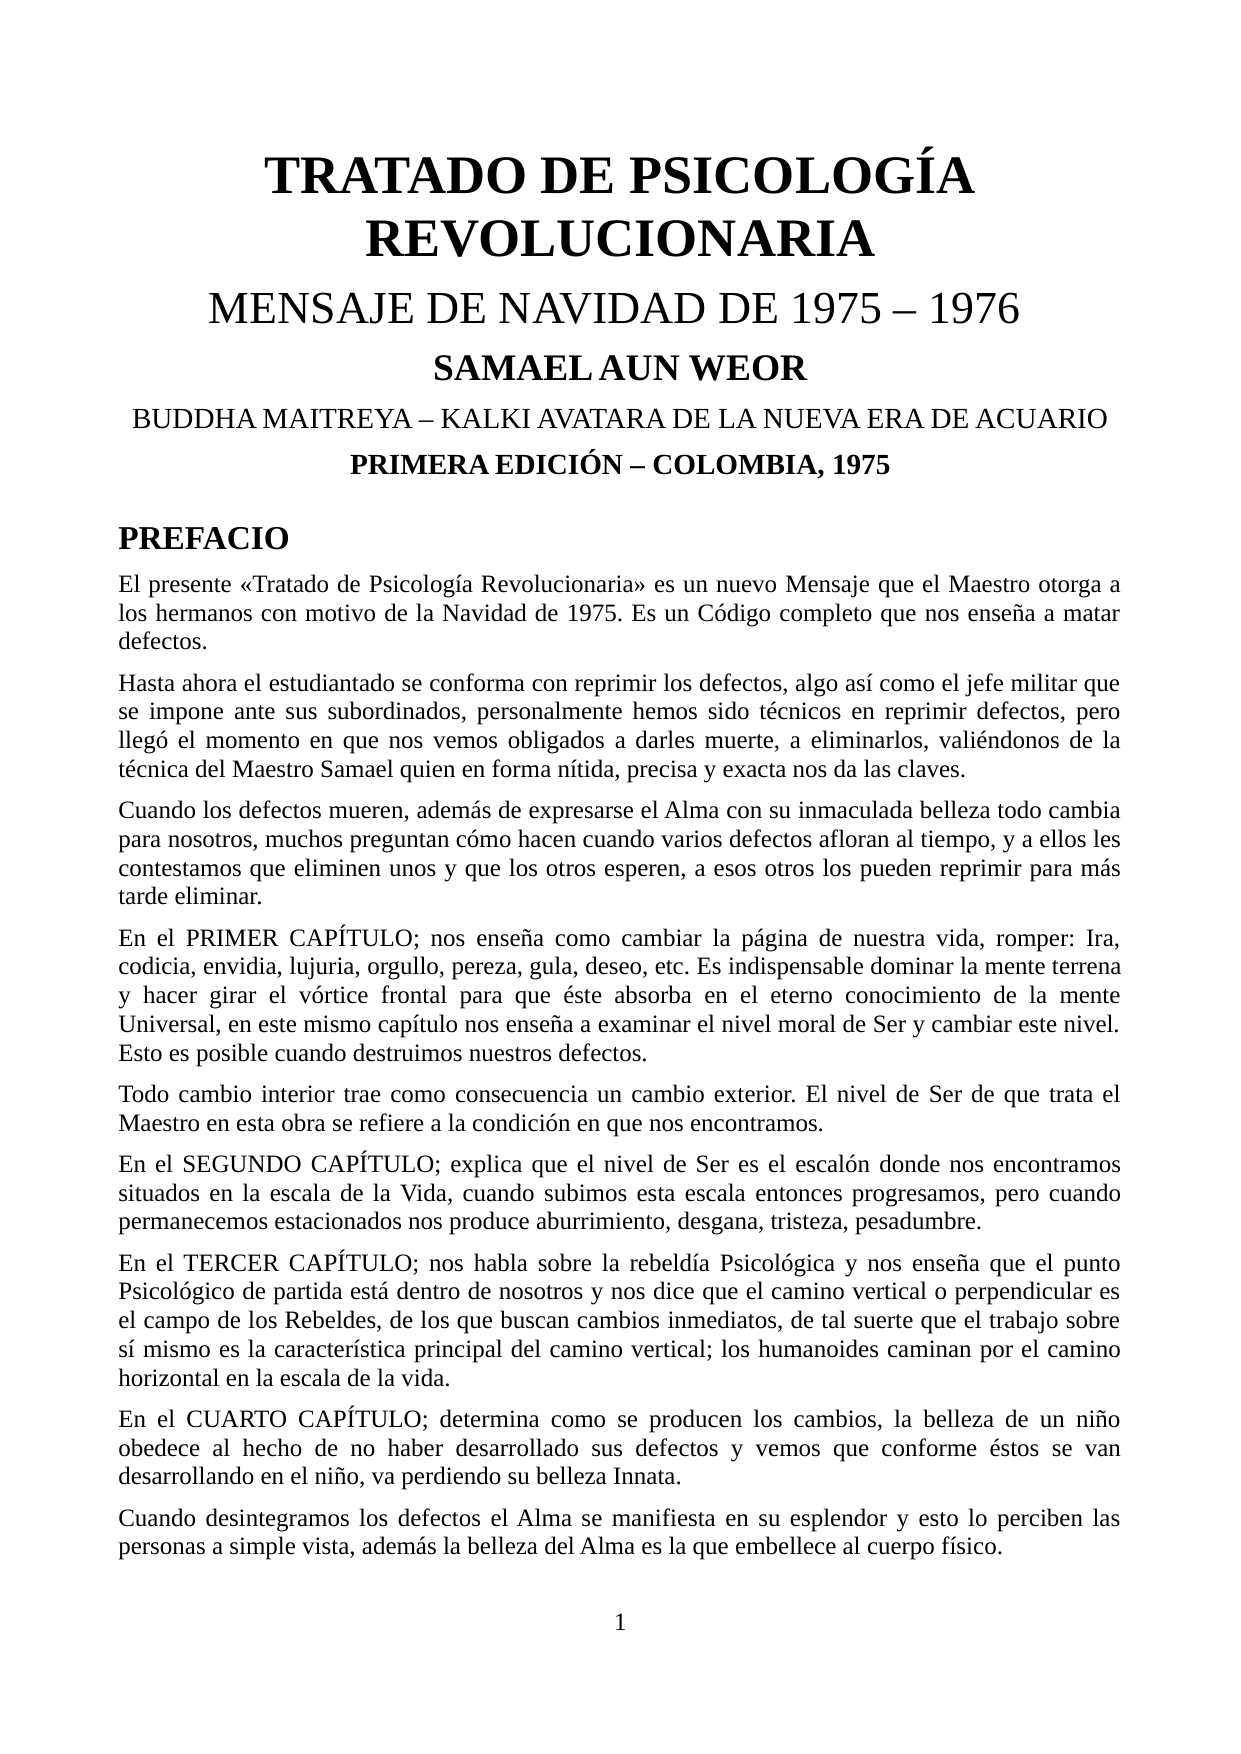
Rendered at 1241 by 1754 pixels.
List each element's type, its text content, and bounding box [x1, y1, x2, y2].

text PRIMERA EDICIÓN – COLOMBIA, 1975 [118, 447, 1122, 481]
text Cuando los defectos mueren, además de expresarse el Alma con su inmaculada belleza todo cambia para nosotros, muchos preguntan cómo hacen cuando varios defectos afloran al tiempo, y a ellos les contestamos que eliminen unos y que los otros esperen, a esos otros los pueden reprimir para más tarde eliminar. [118, 795, 1122, 910]
text En el TERCER CAPÍTULO; nos habla sobre la rebeldía Psicológica y nos enseña que el punto Psicológico de partida está dentro de nosotros y nos dice que el camino vertical o perpendicular es el campo de los Rebeldes, de los que buscan cambios inmediatos, de tal suerte que el trabajo sobre sí mismo es la característica principal del camino vertical; los humanoides caminan por el camino horizontal en la escala de la vida. [118, 1248, 1122, 1391]
text Cuando desintegramos los defectos el Alma se manifiesta en su esplendor y esto lo perciben las personas a simple vista, además la belleza del Alma es la que embellece al cuerpo físico. [118, 1503, 1122, 1560]
subtitle TRATADO DE PSICOLOGÍA REVOLUCIONARIA [118, 143, 1122, 268]
text MENSAJE DE NAVIDAD DE 1975 – 1976 [118, 280, 1122, 333]
text En el PRIMER CAPÍTULO; nos enseña como cambiar la página de nuestra vida, romper: Ira, codicia, envidia, lujuria, orgullo, pereza, gula, deseo, etc. Es indispensable dominar la mente terrena y hacer girar el vórtice frontal para que éste absorba en el eterno conocimiento de la mente Universal, en este mismo capítulo nos enseña a examinar el nivel moral de Ser y cambiar este nivel. Esto es posible cuando destruimos nuestros defectos. [118, 923, 1122, 1066]
text En el SEGUNDO CAPÍTULO; explica que el nivel de Ser es el escalón donde nos encontramos situados en la escala de la Vida, cuando subimos esta escala entonces progresamos, pero cuando permanecemos estacionados nos produce aburrimiento, desgana, tristeza, pesadumbre. [118, 1149, 1122, 1235]
text En el CUARTO CAPÍTULO; determina como se producen los cambios, la belleza de un niño obedece al hecho de no haber desarrollado sus defectos y vemos que conforme éstos se van desarrollando en el niño, va perdiendo su belleza Innata. [118, 1404, 1122, 1490]
subtitle PREFACIO [118, 518, 1122, 556]
text BUDDHA MAITREYA – KALKI AVATARA DE LA NUEVA ERA DE ACUARIO [118, 401, 1122, 434]
text SAMAEL AUN WEOR [118, 345, 1122, 388]
text Hasta ahora el estudiantado se conforma con reprimir los defectos, algo así como el jefe militar que se impone ante sus subordinados, personalmente hemos sido técnicos en reprimir defectos, pero llegó el momento en que nos vemos obligados a darles muerte, a eliminarlos, valiéndonos de la técnica del Maestro Samael quien en forma nítida, precisa y exacta nos da las claves. [118, 668, 1122, 783]
text El presente «Tratado de Psicología Revolucionaria» es un nuevo Mensaje que el Maestro otorga a los hermanos con motivo de la Navidad de 1975. Es un Código completo que nos enseña a matar defectos. [118, 569, 1122, 655]
text Todo cambio interior trae como consecuencia un cambio exterior. El nivel de Ser de que trata el Maestro en esta obra se refiere a la condición en que nos encontramos. [118, 1079, 1122, 1136]
